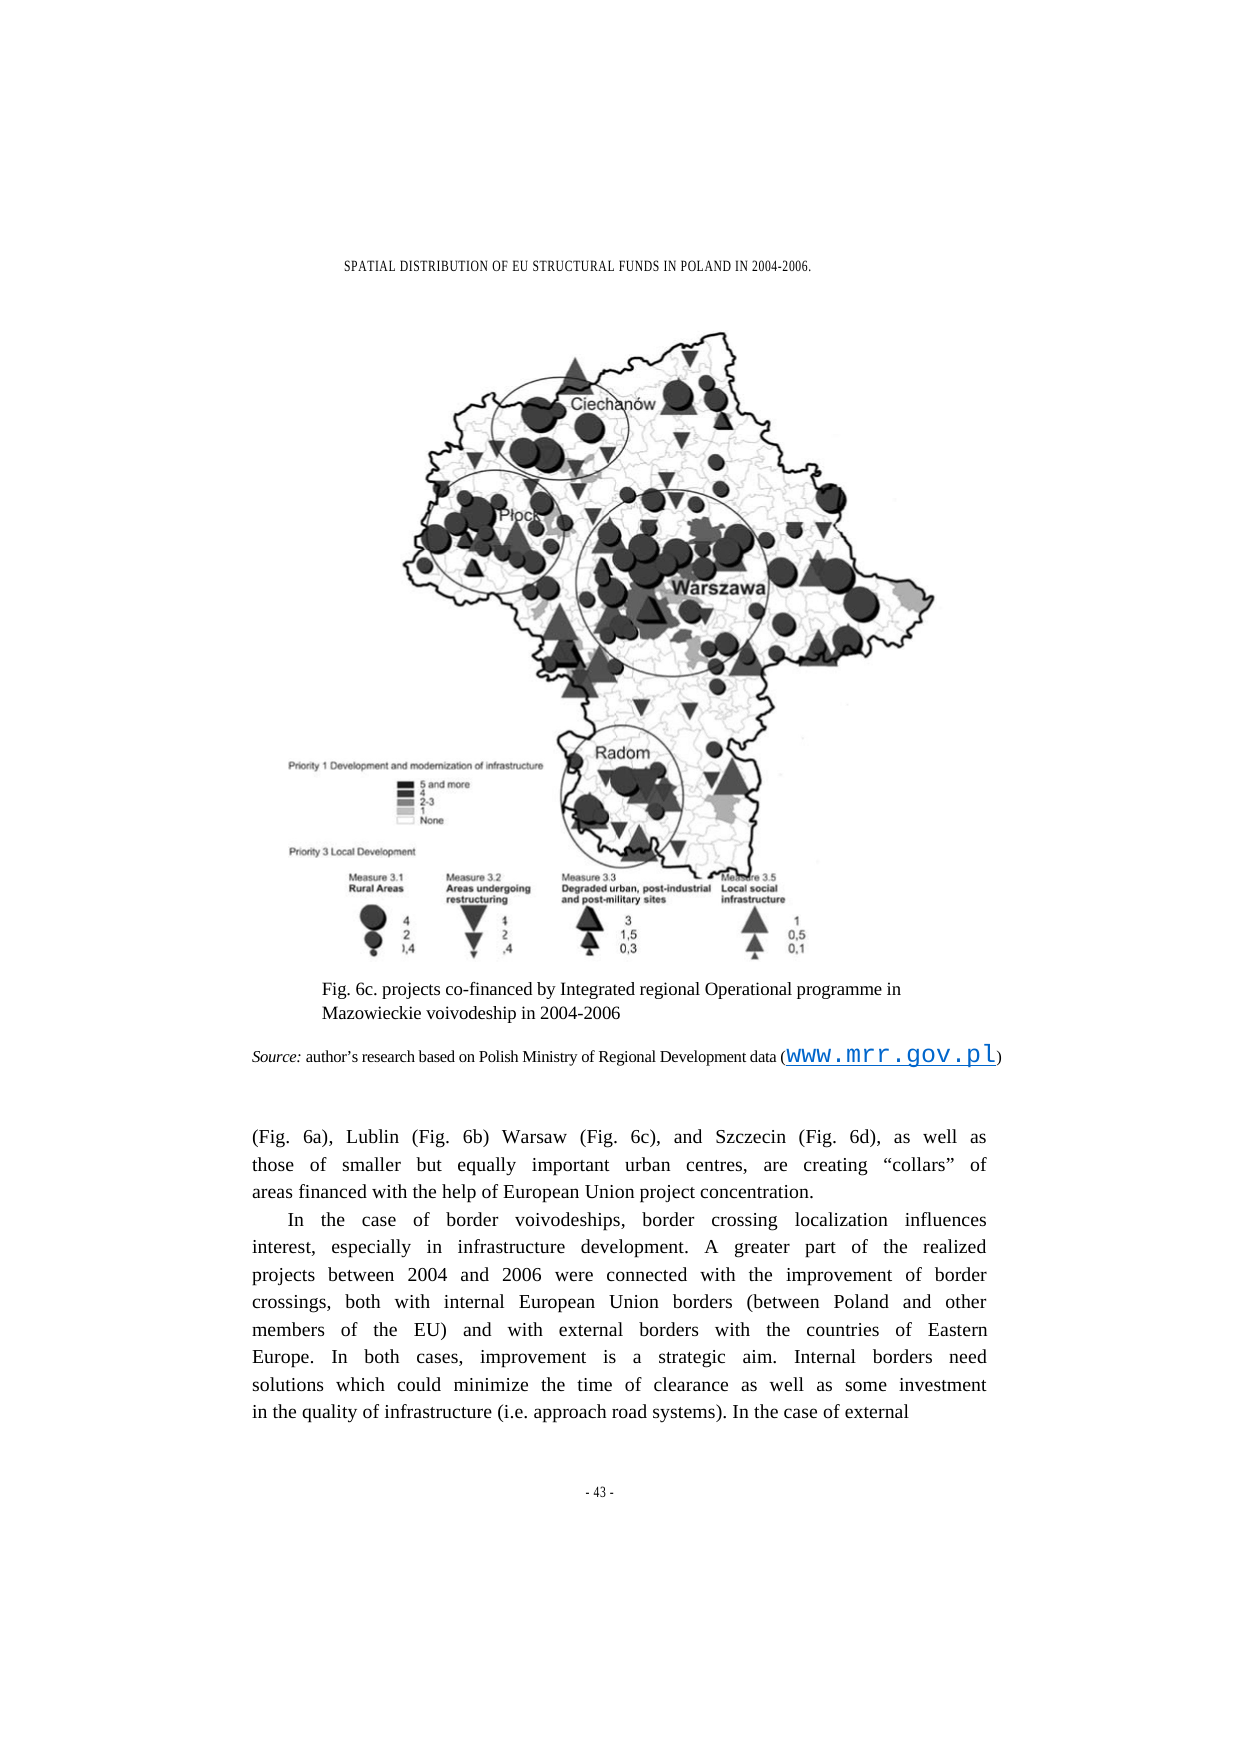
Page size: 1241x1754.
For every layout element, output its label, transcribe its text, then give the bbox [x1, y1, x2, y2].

text SPATIAL DISTRIBUTION OF EU STRUCTURAL FUNDS IN POLAND IN 2004-2006. [344, 258, 812, 274]
text (Fig. 6a), Lublin (Fig. 6b) Warsaw (Fig. 6c), and Szczecin (Fig. 6d), as well as those of smaller but equally important urban centres, are creating “collars” of areas financed with the help of European Union project concentration. [252, 1122, 989, 1204]
text In the case of border voivodeships, border crossing localization influences interest, especially in infrastructure development. A greater part of the realized projects between 2004 and 2006 were connected with the improvement of border crossings, both with internal European Union borders (between Poland and other members of the EU) and with external borders with the countries of Eastern Europe. In both cases, improvement is a strategic aim. Internal borders need solutions which could minimize the time of clearance as well as some investment in the quality of infrastructure (i.e. approach road systems). In the case of external [252, 1204, 989, 1424]
picture [288, 330, 993, 974]
text Source: author’s research based on Polish Ministry of Regional Development data (www.mrr.gov.pl) [252, 1049, 917, 1066]
text - 43 - [585, 1484, 614, 1500]
text Fig. 6c. projects co-financed by Integrated regional Operational programme in Mazowieckie voivodeship in 2004-2006 [322, 976, 990, 1024]
